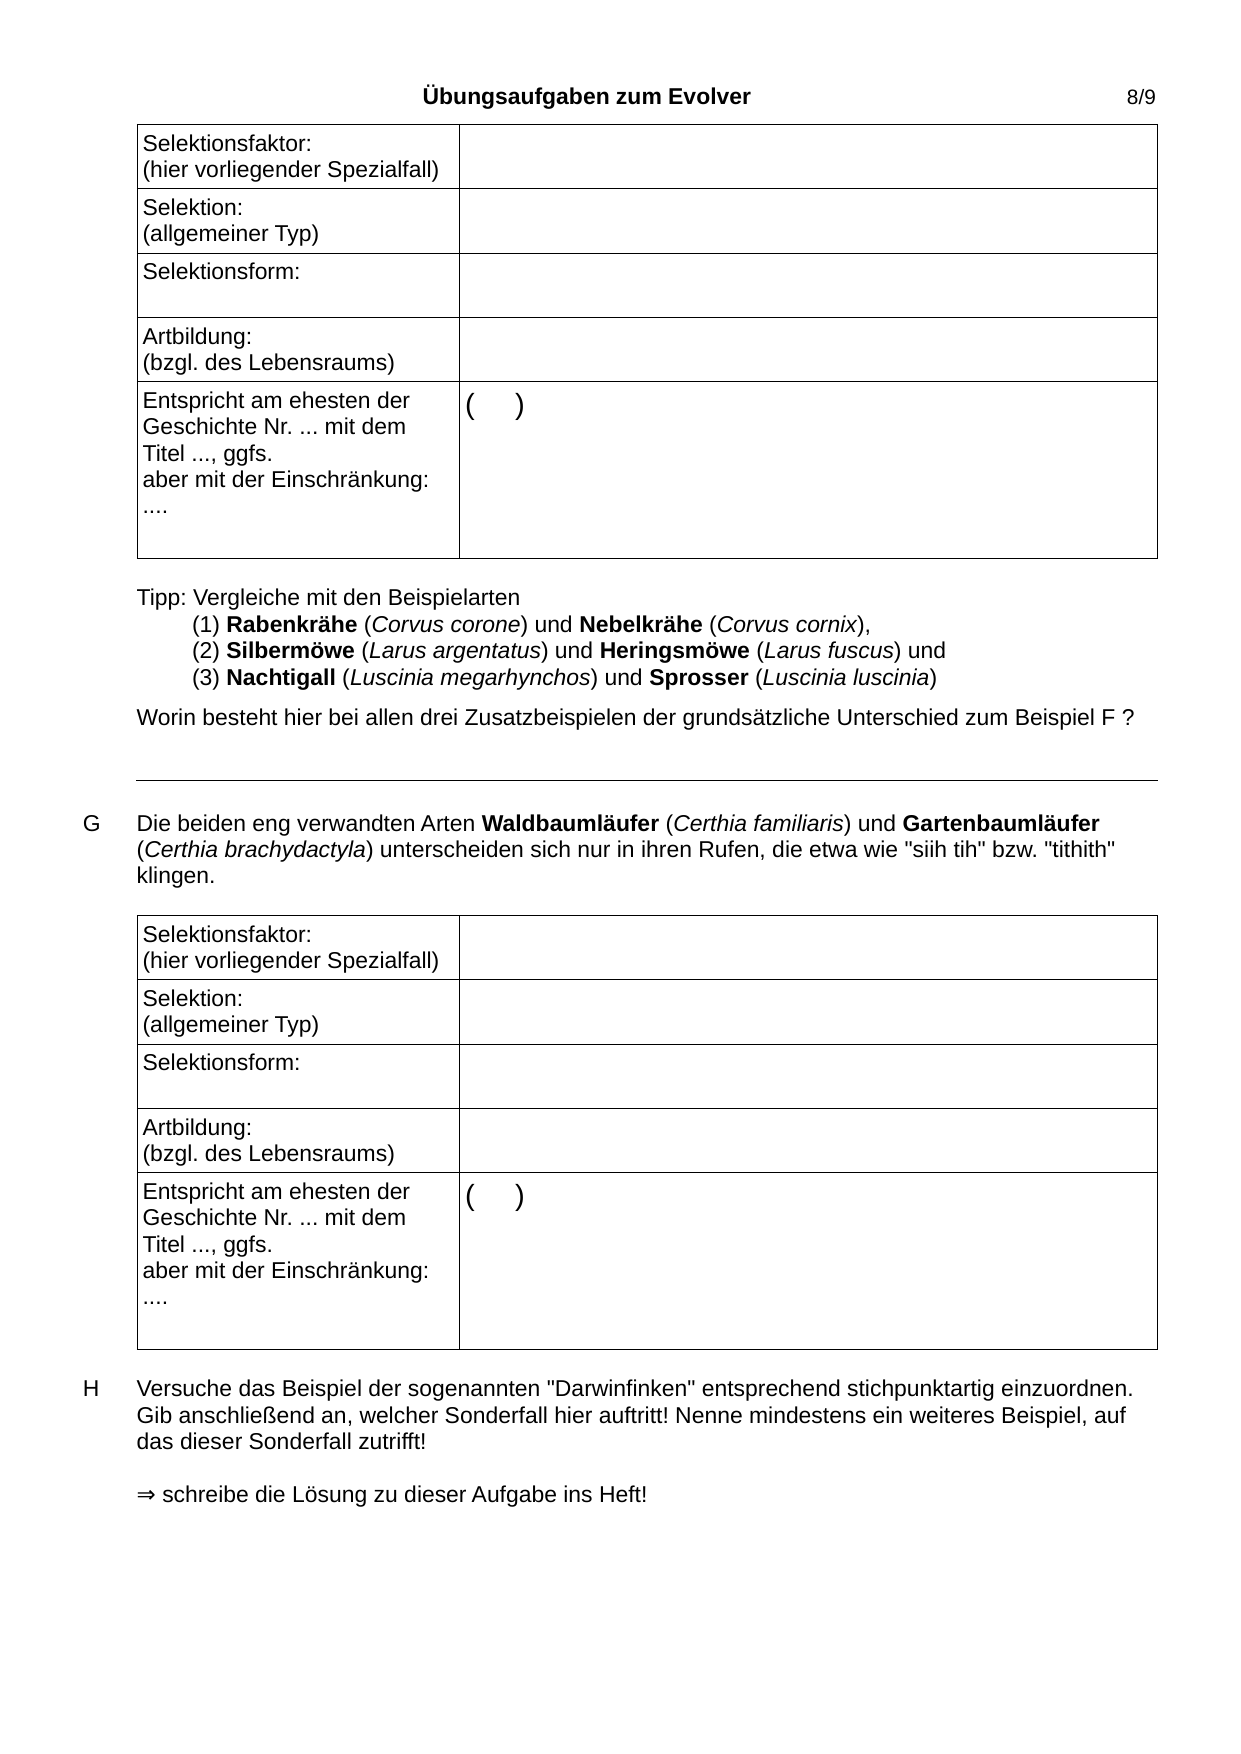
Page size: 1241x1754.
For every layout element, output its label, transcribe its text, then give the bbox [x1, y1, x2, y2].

table_cell Selektion: (allgemeiner Typ) [138, 189, 459, 252]
table_cell Entspricht am ehesten der Geschichte Nr. ... mit dem Titel ..., ggfs. aber mit der Einschränkung: .... [138, 1173, 459, 1349]
text H Versuche das Beispiel der sogenannten "Darwinfinken" entsprechend stichpunktartig einzuordnen. [83, 1375, 1157, 1402]
table_header Selektionsfaktor: (hier vorliegender Spezialfall) [138, 125, 459, 188]
table_header [460, 916, 1157, 979]
table_cell Entspricht am ehesten der Geschichte Nr. ... mit dem Titel ..., ggfs. aber mit der Einschränkung: .... [138, 382, 459, 558]
table_cell Artbildung: (bzgl. des Lebensraums) [138, 1109, 459, 1172]
text Tipp: Vergleiche mit den Beispielarten [83, 584, 1157, 611]
text Worin besteht hier bei allen drei Zusatzbeispielen der grundsätzliche Unterschied zum Beispiel F ? [83, 704, 1157, 731]
table_cell Selektionsform: [138, 254, 459, 317]
text (3) Nachtigall (Luscinia megarhynchos) und Sprosser (Luscinia luscinia) [83, 663, 1157, 690]
text G Die beiden eng verwandten Arten Waldbaumläufer (Certhia familiaris) und Gartenbaumläufer (Certhia brachydactyla) unterscheiden sich nur in ihren Rufen, die etwa wie "siih tih" bzw. "tithith" klingen. [83, 809, 1157, 889]
table_header Selektionsfaktor: (hier vorliegender Spezialfall) [138, 916, 459, 979]
text ⇒ schreibe die Lösung zu dieser Aufgabe ins Heft! [83, 1481, 1157, 1507]
text (1) Rabenkrähe (Corvus corone) und Nebelkrähe (Corvus cornix), [83, 611, 1157, 637]
table_header [460, 125, 1157, 188]
table_cell Selektionsform: [138, 1045, 459, 1108]
table_cell Artbildung: (bzgl. des Lebensraums) [138, 318, 459, 381]
table_cell [460, 254, 1157, 317]
table_cell [460, 1109, 1157, 1172]
table_cell [460, 1045, 1157, 1108]
table_cell [460, 980, 1157, 1043]
table_cell ( ) [460, 382, 1157, 558]
table_cell [460, 318, 1157, 381]
text (2) Silbermöwe (Larus argentatus) und Heringsmöwe (Larus fuscus) und [83, 637, 1157, 663]
table_cell ( ) [460, 1173, 1157, 1349]
table_cell [460, 189, 1157, 252]
table_cell Selektion: (allgemeiner Typ) [138, 980, 459, 1043]
text Gib anschließend an, welcher Sonderfall hier auftritt! Nenne mindestens ein weiteres Beispiel, auf das dieser Sonderfall zutrifft! [83, 1402, 1157, 1454]
